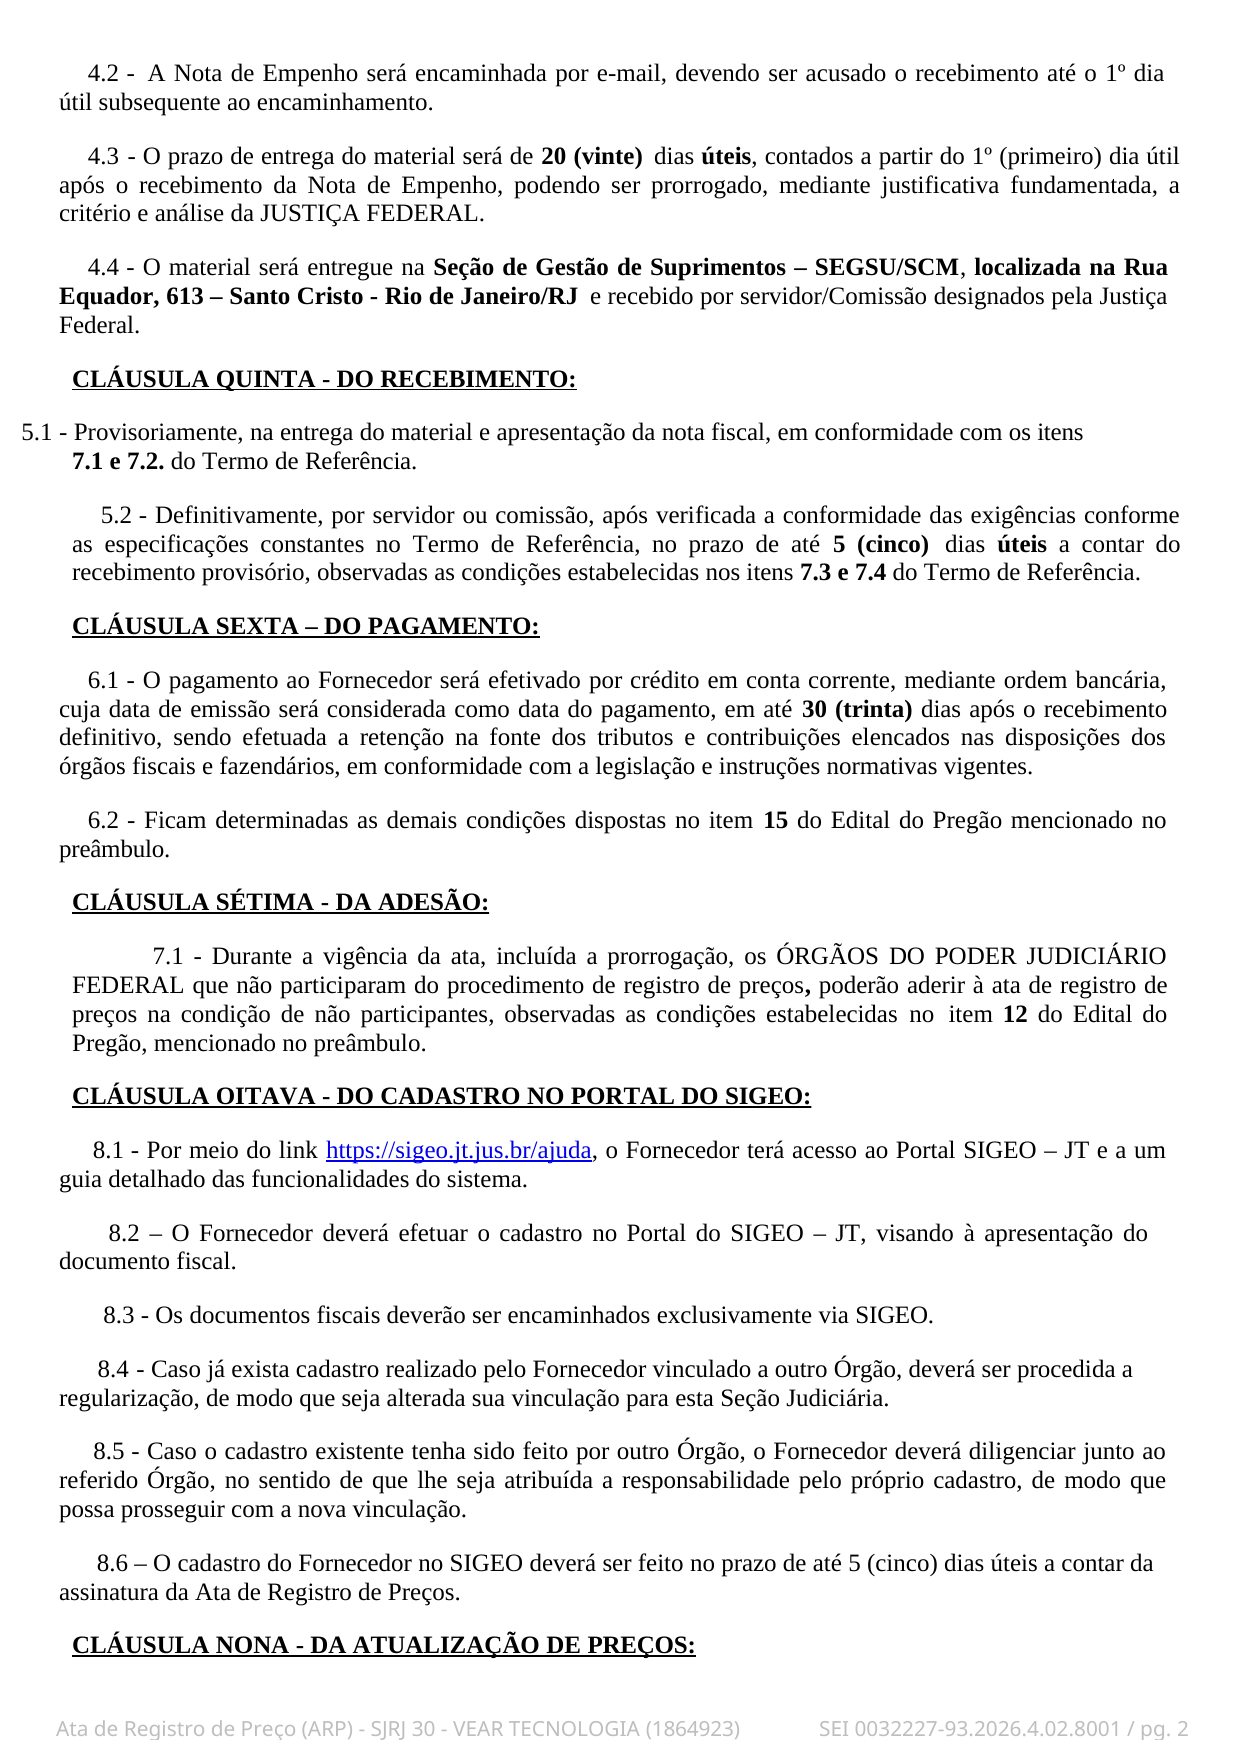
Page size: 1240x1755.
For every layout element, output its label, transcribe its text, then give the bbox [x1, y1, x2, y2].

list - Por meio do link https://sigeo.jt.jus.br/ajuda, o Fornecedor terá acesso ao Portal SIGEO – JT e a um guia detalhado das funcionalidades do sistema. [59, 1135, 1167, 1193]
list – O cadastro do Fornecedor no SIGEO deverá ser feito no prazo de até 5 (cinco) dias úteis a contar da assinatura da Ata de Registro de Preços. [59, 1548, 1167, 1605]
list - O material será entregue na Seção de Gestão de Suprimentos – SEGSU/SCM, localizada na Rua Equador, 613 – Santo Cristo - Rio de Janeiro/RJ e recebido por servidor/Comissão designados pela Justiça Federal. [59, 252, 1168, 338]
list - A Nota de Empenho será encaminhada por e-mail, devendo ser acusado o recebimento até o 1º dia útil subsequente ao encaminhamento. [59, 58, 1165, 116]
list – O Fornecedor deverá efetuar o cadastro no Portal do SIGEO – JT, visando à apresentação do documento fiscal. [59, 1218, 1166, 1275]
list - O pagamento ao Fornecedor será efetivado por crédito em conta corrente, mediante ordem bancária, cuja data de emissão será considerada como data do pagamento, em até 30 (trinta) dias após o recebimento definitivo, sendo efetuada a retenção na fonte dos tributos e contribuições elencados nas disposições dos órgãos fiscais e fazendários, em conformidade com a legislação e instruções normativas vigentes. [59, 665, 1167, 780]
text 7.1 - Durante a vigência da ata, incluída a prorrogação, os ÓRGÃOS DO PODER JUDICIÁRIO FEDERAL que não participaram do procedimento de registro de preços, poderão aderir à ata de registro de preços na condição de não participantes, observadas as condições estabelecidas no item 12 do Edital do Pregão, mencionado no preâmbulo. [72, 941, 1168, 1056]
list - Ficam determinadas as demais condições dispostas no item 15 do Edital do Pregão mencionado no preâmbulo. [59, 805, 1167, 862]
list - Provisoriamente, na entrega do material e apresentação da nota fiscal, em conformidade com os itens [21, 417, 1181, 446]
subtitle CLÁUSULA QUINTA - DO RECEBIMENTO: [72, 364, 1181, 392]
subtitle CLÁUSULA SEXTA – DO PAGAMENTO: [72, 611, 1181, 640]
text 7.1 e 7.2. do Termo de Referência. [72, 446, 1181, 475]
subtitle CLÁUSULA SÉTIMA - DA ADESÃO: [72, 887, 1181, 916]
subtitle CLÁUSULA NONA - DA ATUALIZAÇÃO DE PREÇOS: [72, 1630, 1181, 1659]
list - Caso o cadastro existente tenha sido feito por outro Órgão, o Fornecedor deverá diligenciar junto ao referido Órgão, no sentido de que lhe seja atribuída a responsabilidade pelo próprio cadastro, de modo que possa prosseguir com a nova vinculação. [59, 1436, 1168, 1523]
list - O prazo de entrega do material será de 20 (vinte) dias úteis, contados a partir do 1º (primeiro) dia útil após o recebimento da Nota de Empenho, podendo ser prorrogado, mediante justificativa fundamentada, a critério e análise da JUSTIÇA FEDERAL. [59, 141, 1181, 227]
list - Caso já exista cadastro realizado pelo Fornecedor vinculado a outro Órgão, deverá ser procedida a regularização, de modo que seja alterada sua vinculação para esta Seção Judiciária. [59, 1354, 1181, 1411]
list - Os documentos fiscais deverão ser encaminhados exclusivamente via SIGEO. [103, 1300, 1181, 1329]
list - Definitivamente, por servidor ou comissão, após verificada a conformidade das exigências conforme as especificações constantes no Termo de Referência, no prazo de até 5 (cinco) dias úteis a contar do recebimento provisório, observadas as condições estabelecidas nos itens 7.3 e 7.4 do Termo de Referência. [72, 500, 1181, 586]
subtitle CLÁUSULA OITAVA - DO CADASTRO NO PORTAL DO SIGEO: [72, 1081, 1181, 1110]
